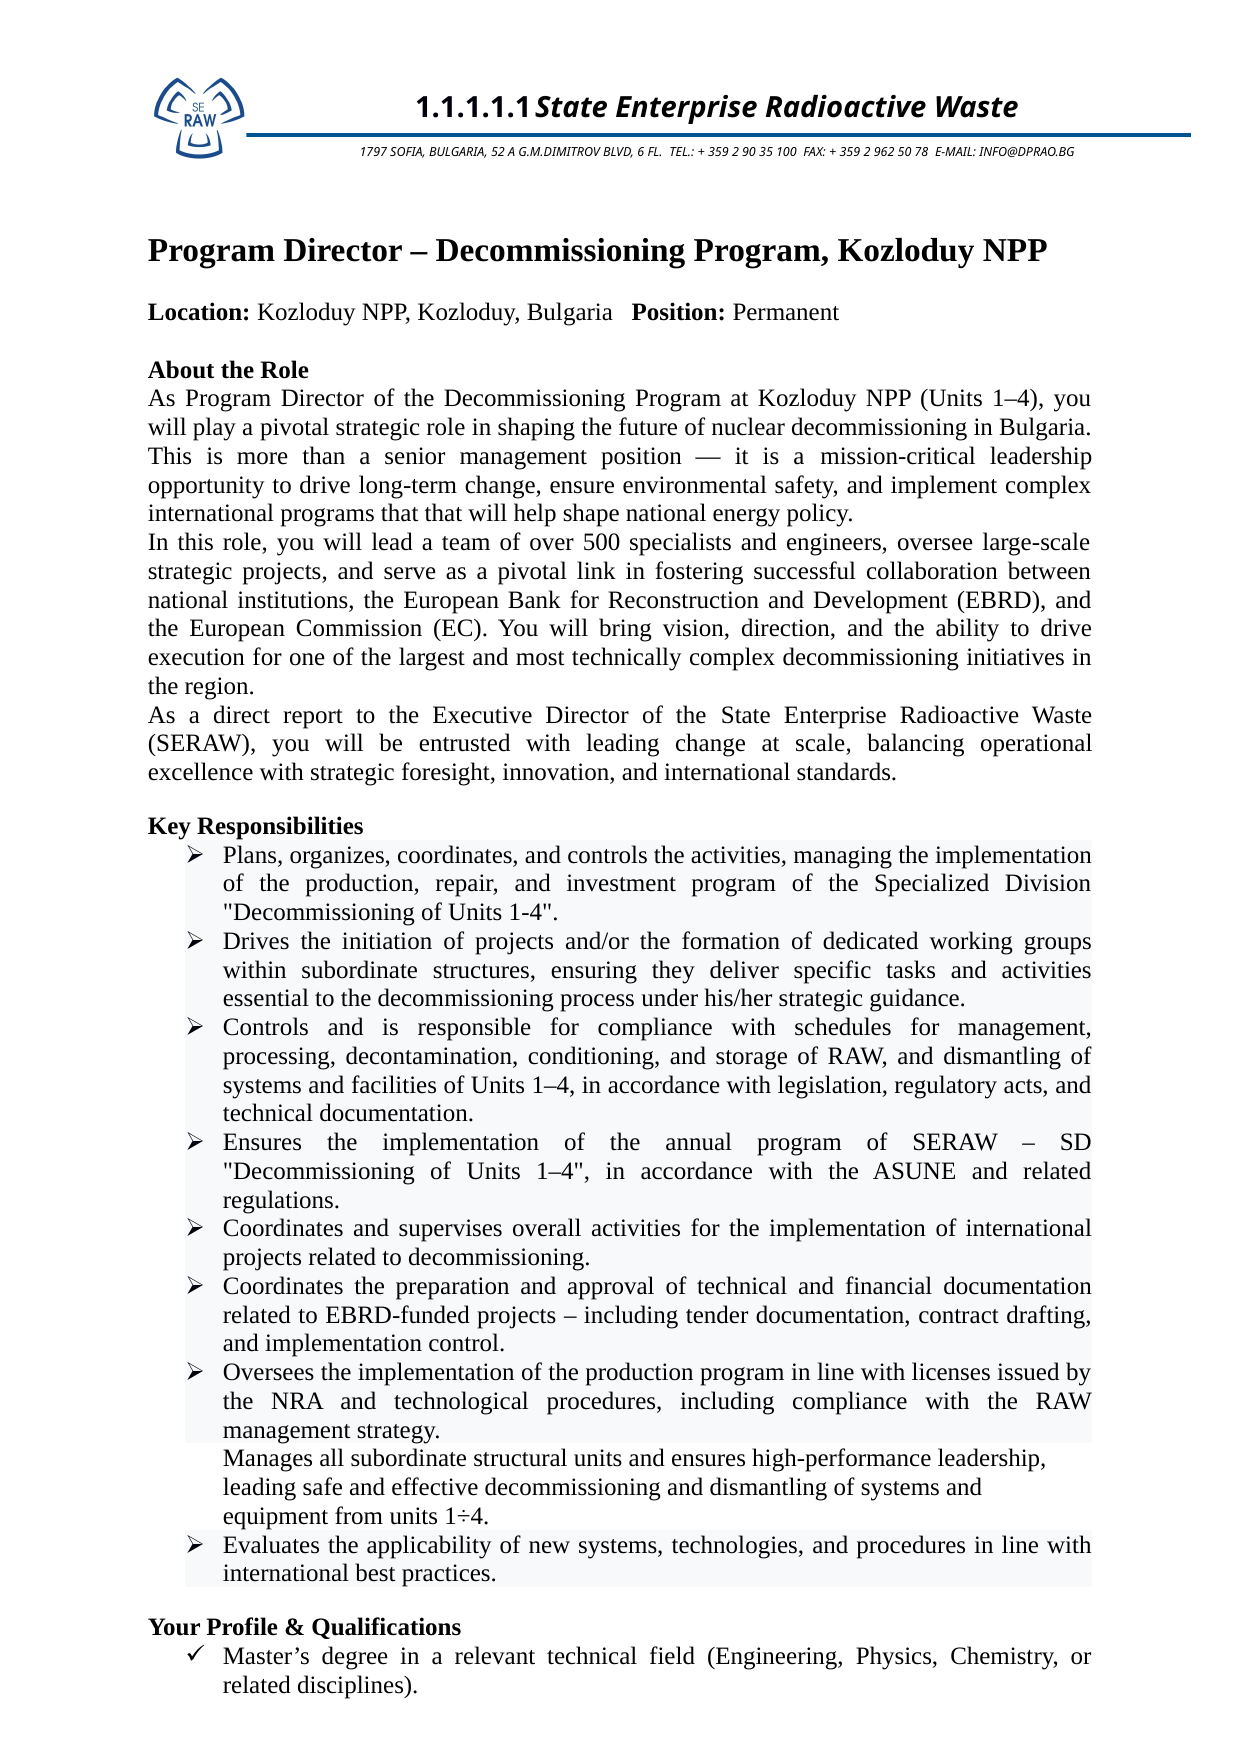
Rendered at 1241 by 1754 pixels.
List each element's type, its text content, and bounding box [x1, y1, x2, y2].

list Master’s degree in a relevant technical field (Engineering, Physics, Chemistry, or related disciplines). [185, 1641, 1092, 1698]
text Key Responsibilities [148, 811, 1092, 840]
list Coordinates the preparation and approval of technical and financial documentation related to EBRD-funded projects – including tender documentation, contract drafting, and implementation control. [185, 1271, 1092, 1357]
list Oversees the implementation of the production program in line with licenses issued by the NRA and technological procedures, including compliance with the RAW management strategy. [185, 1357, 1092, 1443]
text About the Role [148, 355, 1092, 383]
list Drives the initiation of projects and/or the formation of dedicated working groups within subordinate structures, ensuring they deliver specific tasks and activities essential to the decommissioning process under his/her strategic guidance. [185, 926, 1092, 1012]
text As a direct report to the Executive Director of the State Enterprise Radioactive Waste (SERAW), you will be entrusted with leading change at scale, balancing operational excellence with strategic foresight, innovation, and international standards. [148, 700, 1092, 786]
picture [153, 73, 247, 160]
text In this role, you will lead a team of over 500 specialists and engineers, oversee large-scale strategic projects, and serve as a pivotal link in fostering successful collaboration between national institutions, the European Bank for Reconstruction and Development (EBRD), and the European Commission (EC). You will bring vision, direction, and the ability to drive execution for one of the largest and most technically complex decommissioning initiatives in the region. [148, 527, 1092, 700]
list Manages all subordinate structural units and ensures high-performance leadership, leading safe and effective decommissioning and dismantling of systems and equipment from units 1÷4. [223, 1443, 1092, 1530]
list Coordinates and supervises overall activities for the implementation of international projects related to decommissioning. [185, 1213, 1092, 1271]
list Controls and is responsible for compliance with schedules for management, processing, decontamination, conditioning, and storage of RAW, and dismantling of systems and facilities of Units 1–4, in accordance with legislation, regulatory acts, and technical documentation. [185, 1012, 1092, 1127]
text Program Director – Decommissioning Program, Kozloduy NPP [148, 230, 1092, 268]
text Your Profile & Qualifications [148, 1612, 1092, 1641]
list Ensures the implementation of the annual program of SERAW – SD "Decommissioning of Units 1–4", in accordance with the ASUNE and related regulations. [185, 1127, 1092, 1213]
list Plans, organizes, coordinates, and controls the activities, managing the implementation of the production, repair, and investment program of the Specialized Division "Decommissioning of Units 1-4". [185, 840, 1092, 926]
list Evaluates the applicability of new systems, technologies, and procedures in line with international best practices. [185, 1530, 1092, 1587]
text Location: Kozloduy NPP, Kozloduy, Bulgaria Position: Permanent [148, 297, 1092, 326]
text As Program Director of the Decommissioning Program at Kozloduy NPP (Units 1–4), you will play a pivotal strategic role in shaping the future of nuclear decommissioning in Bulgaria. This is more than a senior management position — it is a mission-critical leadership opportunity to drive long-term change, ensure environmental safety, and implement complex international programs that that will help shape national energy policy. [148, 383, 1092, 527]
